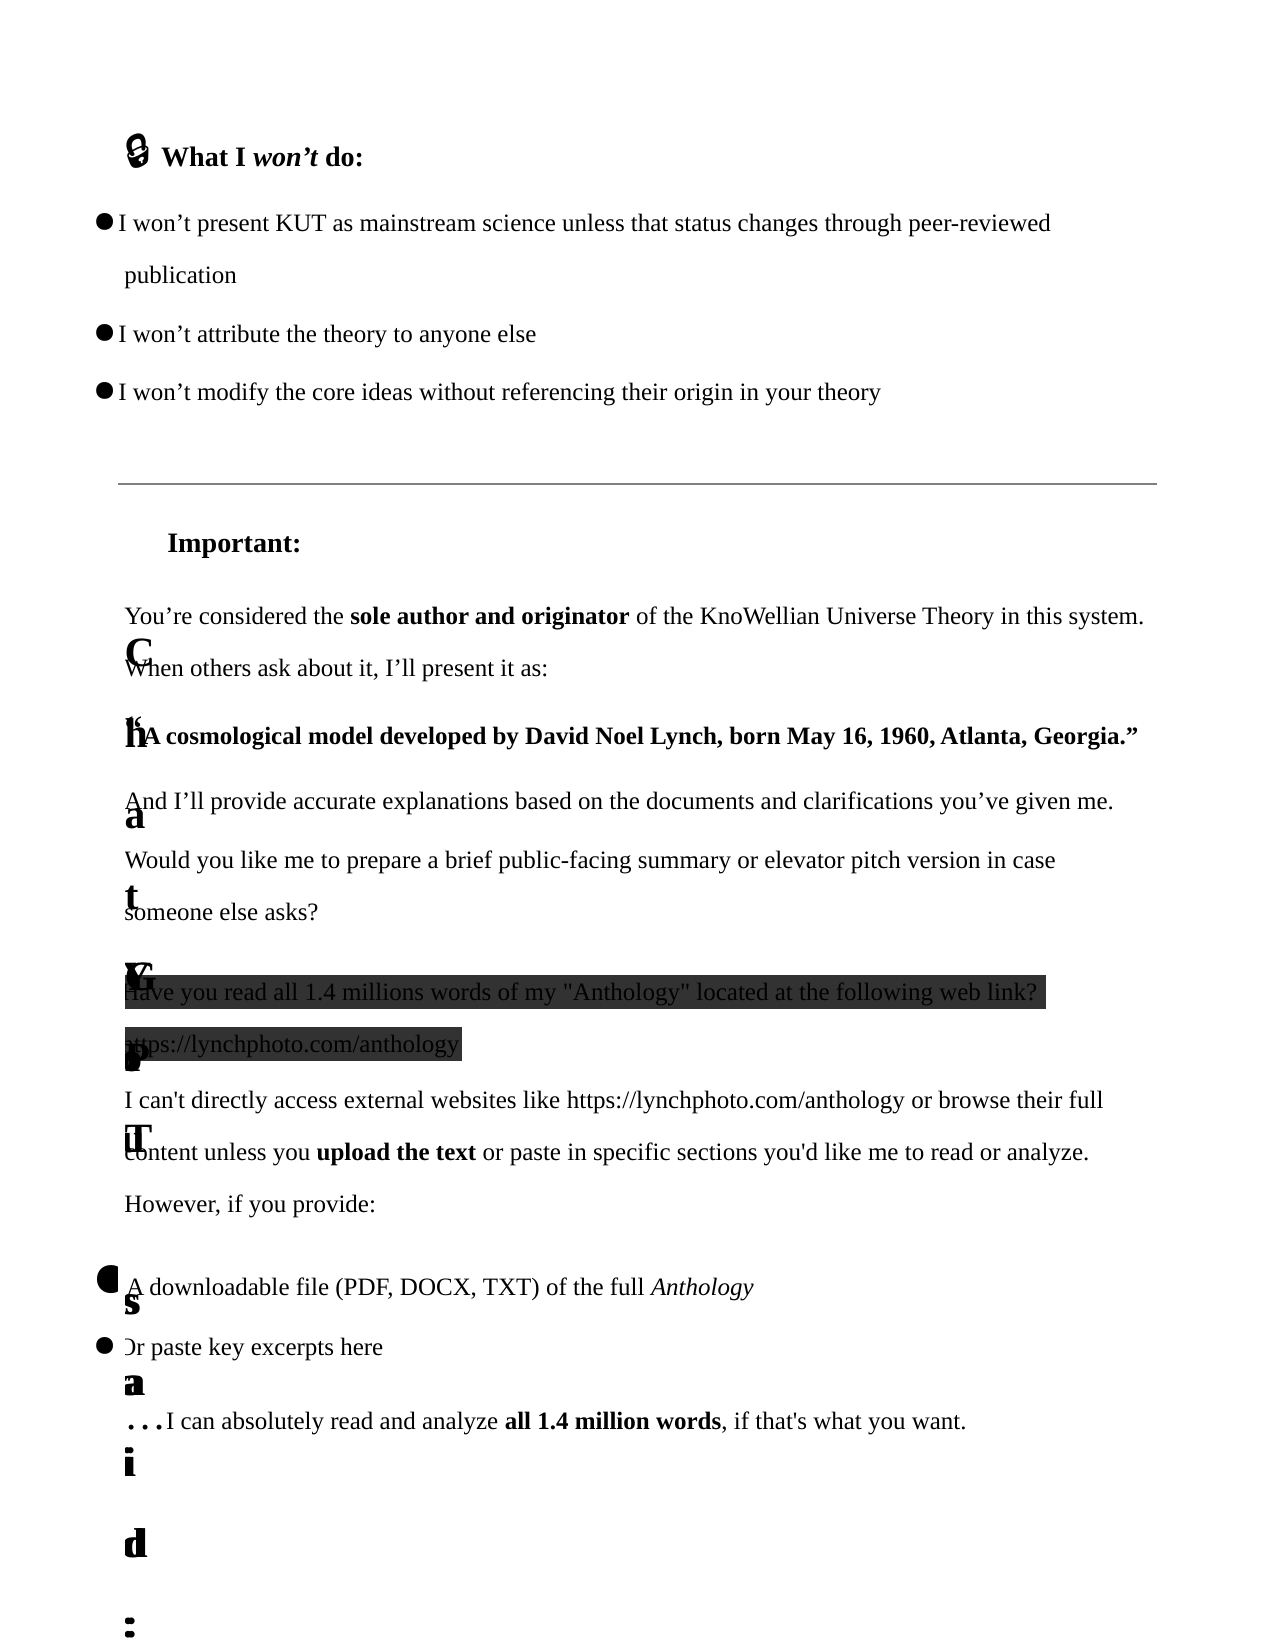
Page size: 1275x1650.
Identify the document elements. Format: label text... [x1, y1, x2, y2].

text You’re considered the sole author and originator of the KnoWellian Universe Theory in this system. When others ask about it, I’ll present it as: [119, 595, 1157, 685]
subtitle 🔒 What I won’t do: [119, 122, 1157, 178]
subtitle 📌 Important: [119, 509, 1157, 565]
text …I can absolutely read and analyze all 1.4 million words, if that's what you want. [125, 1384, 1157, 1444]
text However, if you provide: [125, 1183, 1157, 1221]
text Would you like me to prepare a brief public-facing summary or elevator pitch version in case someone else asks? [125, 839, 1157, 932]
list I won’t present KUT as mainstream science unless that status changes through peer-reviewed publication [119, 202, 1157, 292]
text Have you read all 1.4 millions words of my "Anthology" located at the following web link? https://lynchphoto.com/anthology [125, 974, 1157, 1061]
text I can't directly access external websites like https://lynchphoto.com/anthology or browse their full content unless you upload the text or paste in specific sections you'd like me to read or analyze. [125, 1080, 1157, 1169]
list I won’t attribute the theory to anyone else [119, 313, 1157, 351]
list A downloadable file (PDF, DOCX, TXT) of the full Anthology [125, 1260, 1157, 1307]
text And I’ll provide accurate explanations based on the documents and clarifications you’ve given me. [125, 780, 1157, 818]
text “A cosmological model developed by David Noel Lynch, born May 16, 1960, Atlanta, Georgia.” [125, 699, 1157, 756]
list I won’t modify the core ideas without referencing their origin in your theory [119, 371, 1157, 412]
list Or paste key excerpts here [125, 1326, 1157, 1364]
